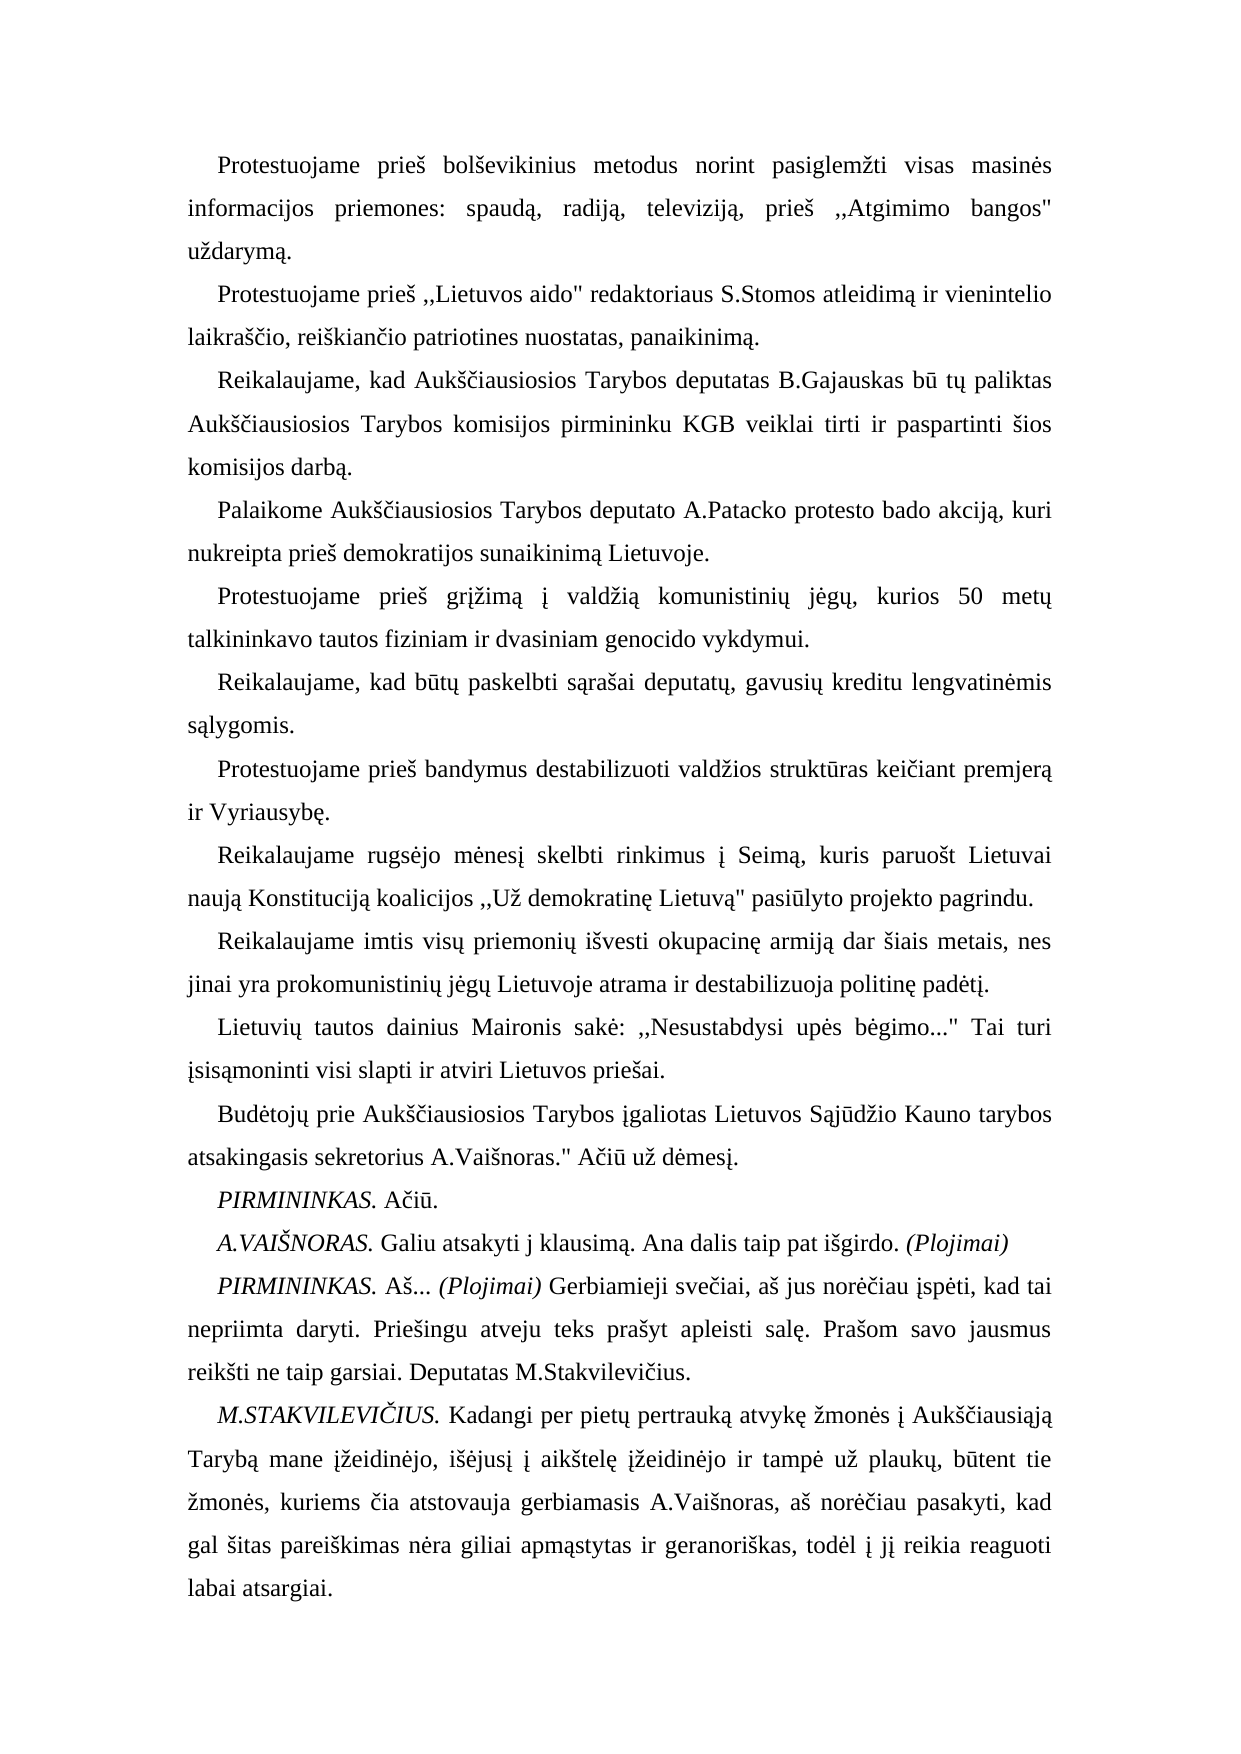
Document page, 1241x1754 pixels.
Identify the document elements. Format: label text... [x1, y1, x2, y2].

text Lietuvių tautos dainius Maironis sakė: ,,Nesustabdysi upės bėgimo..." Tai turi įsisąmoninti visi slapti ir atviri Lietuvos priešai. [187, 1012, 1053, 1084]
text Protestuojame prieš ,,Lietuvos aido" redaktoriaus S.Stomos atleidimą ir vienintelio laikraščio, reiškiančio patriotines nuostatas, panaikinimą. [187, 279, 1053, 351]
text PIRMININKAS. Ačiū. [187, 1185, 1053, 1214]
text M.STAKVILEVIČIUS. Kadangi per pietų pertrauką atvykę žmonės į Aukščiausiąją Tarybą mane įžeidinėjo, išėjusį į aikštelę įžeidinėjo ir tampė už plaukų, būtent tie žmonės, kuriems čia atstovauja gerbiamasis A.Vaišnoras, aš norėčiau pasakyti, kad gal šitas pareiškimas nėra giliai apmąstytas ir geranoriškas, todėl į jį reikia reaguoti labai atsargiai. [187, 1401, 1053, 1602]
text A.VAIŠNORAS. Galiu atsakyti j klausimą. Ana dalis taip pat išgirdo. (Plojimai) [187, 1228, 1053, 1257]
text Protestuojame prieš grįžimą į valdžią komunistinių jėgų, kurios 50 metų talkininkavo tautos fiziniam ir dvasiniam genocido vykdymui. [187, 581, 1053, 653]
text Reikalaujame rugsėjo mėnesį skelbti rinkimus į Seimą, kuris paruošt Lietuvai naują Konstituciją koalicijos ,,Už demokratinę Lietuvą" pasiūlyto projekto pagrindu. [187, 840, 1053, 912]
text Protestuojame prieš bolševikinius metodus norint pasiglemžti visas masinės informacijos priemones: spaudą, radiją, televiziją, prieš ,,Atgimimo bangos" uždarymą. [187, 150, 1053, 265]
text PIRMININKAS. Aš... (Plojimai) Gerbiamieji svečiai, aš jus norėčiau įspėti, kad tai nepriimta daryti. Priešingu atveju teks prašyt apleisti salę. Prašom savo jausmus reikšti ne taip garsiai. Deputatas M.Stakvilevičius. [187, 1271, 1053, 1386]
text Reikalaujame, kad Aukščiausiosios Tarybos deputatas B.Gajauskas bū tų paliktas Aukščiausiosios Tarybos komisijos pirmininku KGB veiklai tirti ir paspartinti šios komisijos darbą. [187, 366, 1053, 481]
text Protestuojame prieš bandymus destabilizuoti valdžios struktūras keičiant premjerą ir Vyriausybę. [187, 754, 1053, 826]
text Palaikome Aukščiausiosios Tarybos deputato A.Patacko protesto bado akciją, kuri nukreipta prieš demokratijos sunaikinimą Lietuvoje. [187, 495, 1053, 567]
text Reikalaujame, kad būtų paskelbti sąrašai deputatų, gavusių kreditu lengvatinėmis sąlygomis. [187, 667, 1053, 739]
text Reikalaujame imtis visų priemonių išvesti okupacinę armiją dar šiais metais, nes jinai yra prokomunistinių jėgų Lietuvoje atrama ir destabilizuoja politinę padėtį. [187, 926, 1053, 998]
text Budėtojų prie Aukščiausiosios Tarybos įgaliotas Lietuvos Sąjūdžio Kauno tarybos atsakingasis sekretorius A.Vaišnoras." Ačiū už dėmesį. [187, 1099, 1053, 1171]
